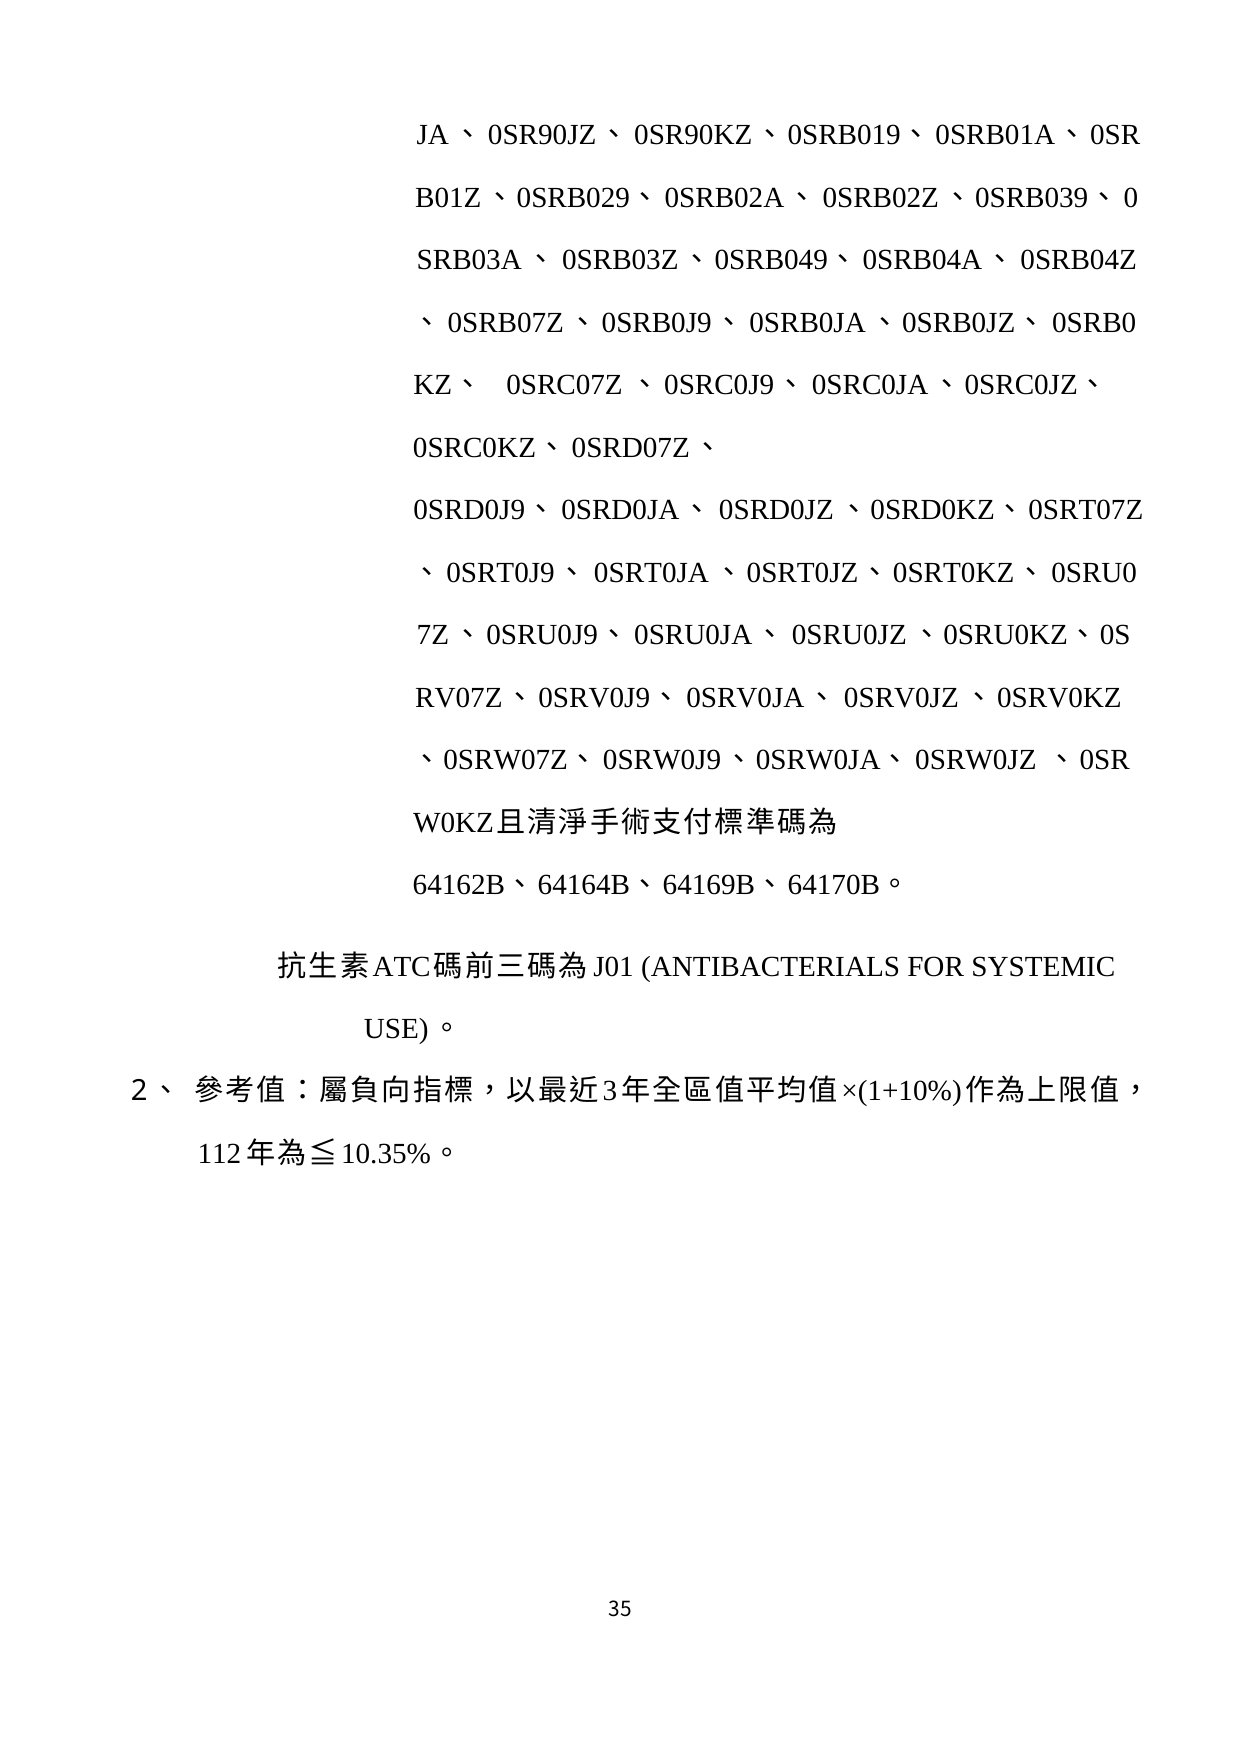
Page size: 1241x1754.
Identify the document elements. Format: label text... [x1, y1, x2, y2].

list 參考值：屬負向指標，以最近3年全區值平均值×(1+10%)作為上限值，112年為≦10.35%。 [125, 1047, 1145, 1172]
text 抗生素ATC碼前三碼為J01 (ANTIBACTERIALS FOR SYSTEMIC USE)。 [276, 922, 1145, 1047]
text JA、0SR90JZ、0SR90KZ、0SRB019、0SRB01A、0SRB01Z、0SRB029、0SRB02A、0SRB02Z、0SRB039、0SRB03A、0SRB03Z、0SRB049、0SRB04A、0SRB04Z、0SRB07Z、0SRB0J9、0SRB0JA、0SRB0JZ、0SRB0KZ、 0SRC07Z 、0SRC0J9、0SRC0JA、0SRC0JZ、 0SRC0KZ、0SRD07Z、 0SRD0J9、0SRD0JA、0SRD0JZ、0SRD0KZ、0SRT07Z、0SRT0J9、0SRT0JA、0SRT0JZ、0SRT0KZ、0SRU07Z、0SRU0J9、0SRU0JA、0SRU0JZ、0SRU0KZ、0SRV07Z、0SRV0J9、0SRV0JA、0SRV0JZ、0SRV0KZ 、0SRW07Z、0SRW0J9、0SRW0JA、0SRW0JZ 、0SRW0KZ且清淨手術支付標準碼為64162B、64164B、64169B、64170B。 [369, 90, 1145, 903]
